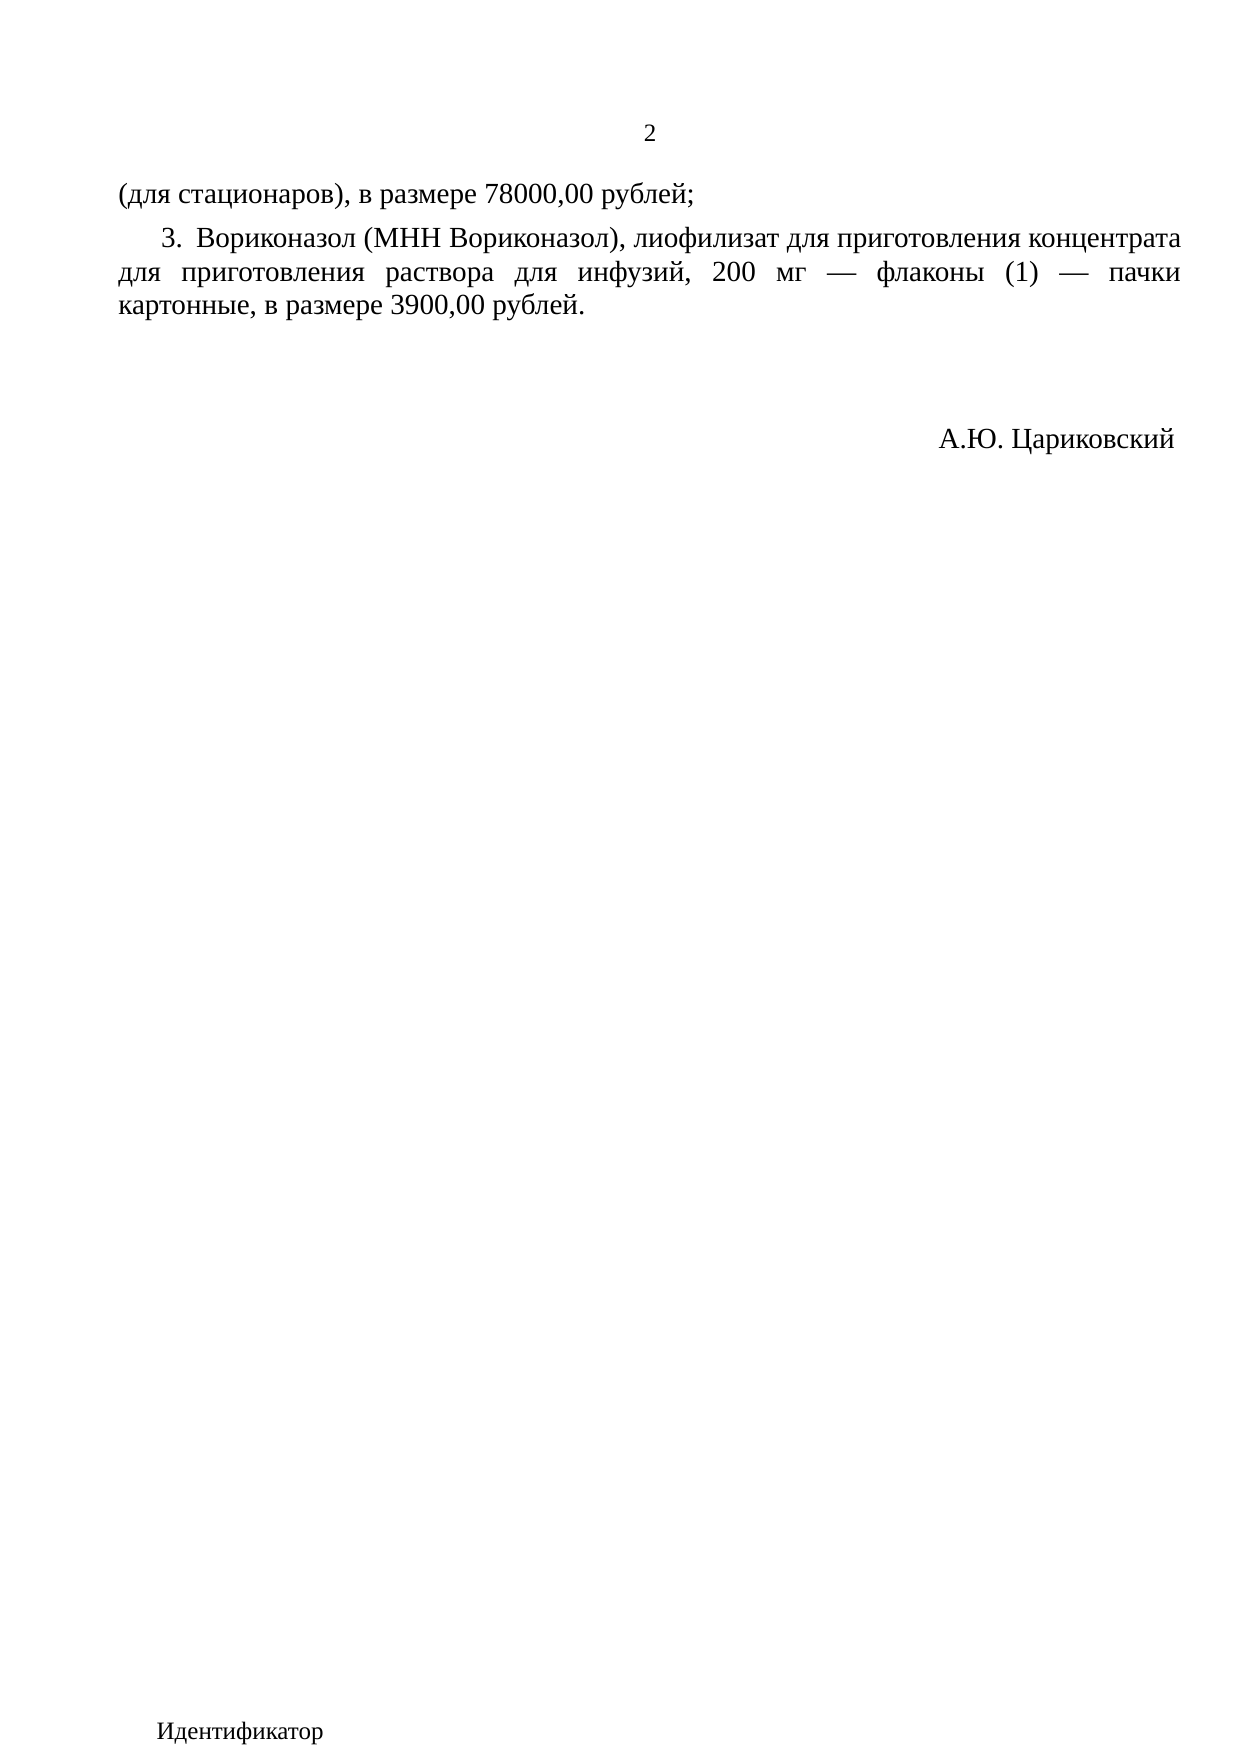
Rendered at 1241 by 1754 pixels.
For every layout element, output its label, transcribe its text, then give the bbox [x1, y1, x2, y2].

list (для стационаров), в размере 78000,00 рублей; [118, 176, 1182, 210]
text А.Ю. Цариковский [118, 422, 1182, 455]
list Вориконазол (МНН Вориконазол), лиофилизат для приготовления концентрата для приготовления раствора для инфузий, 200 мг — флаконы (1) — пачки картонные, в размере 3900,00 рублей. [118, 220, 1182, 321]
